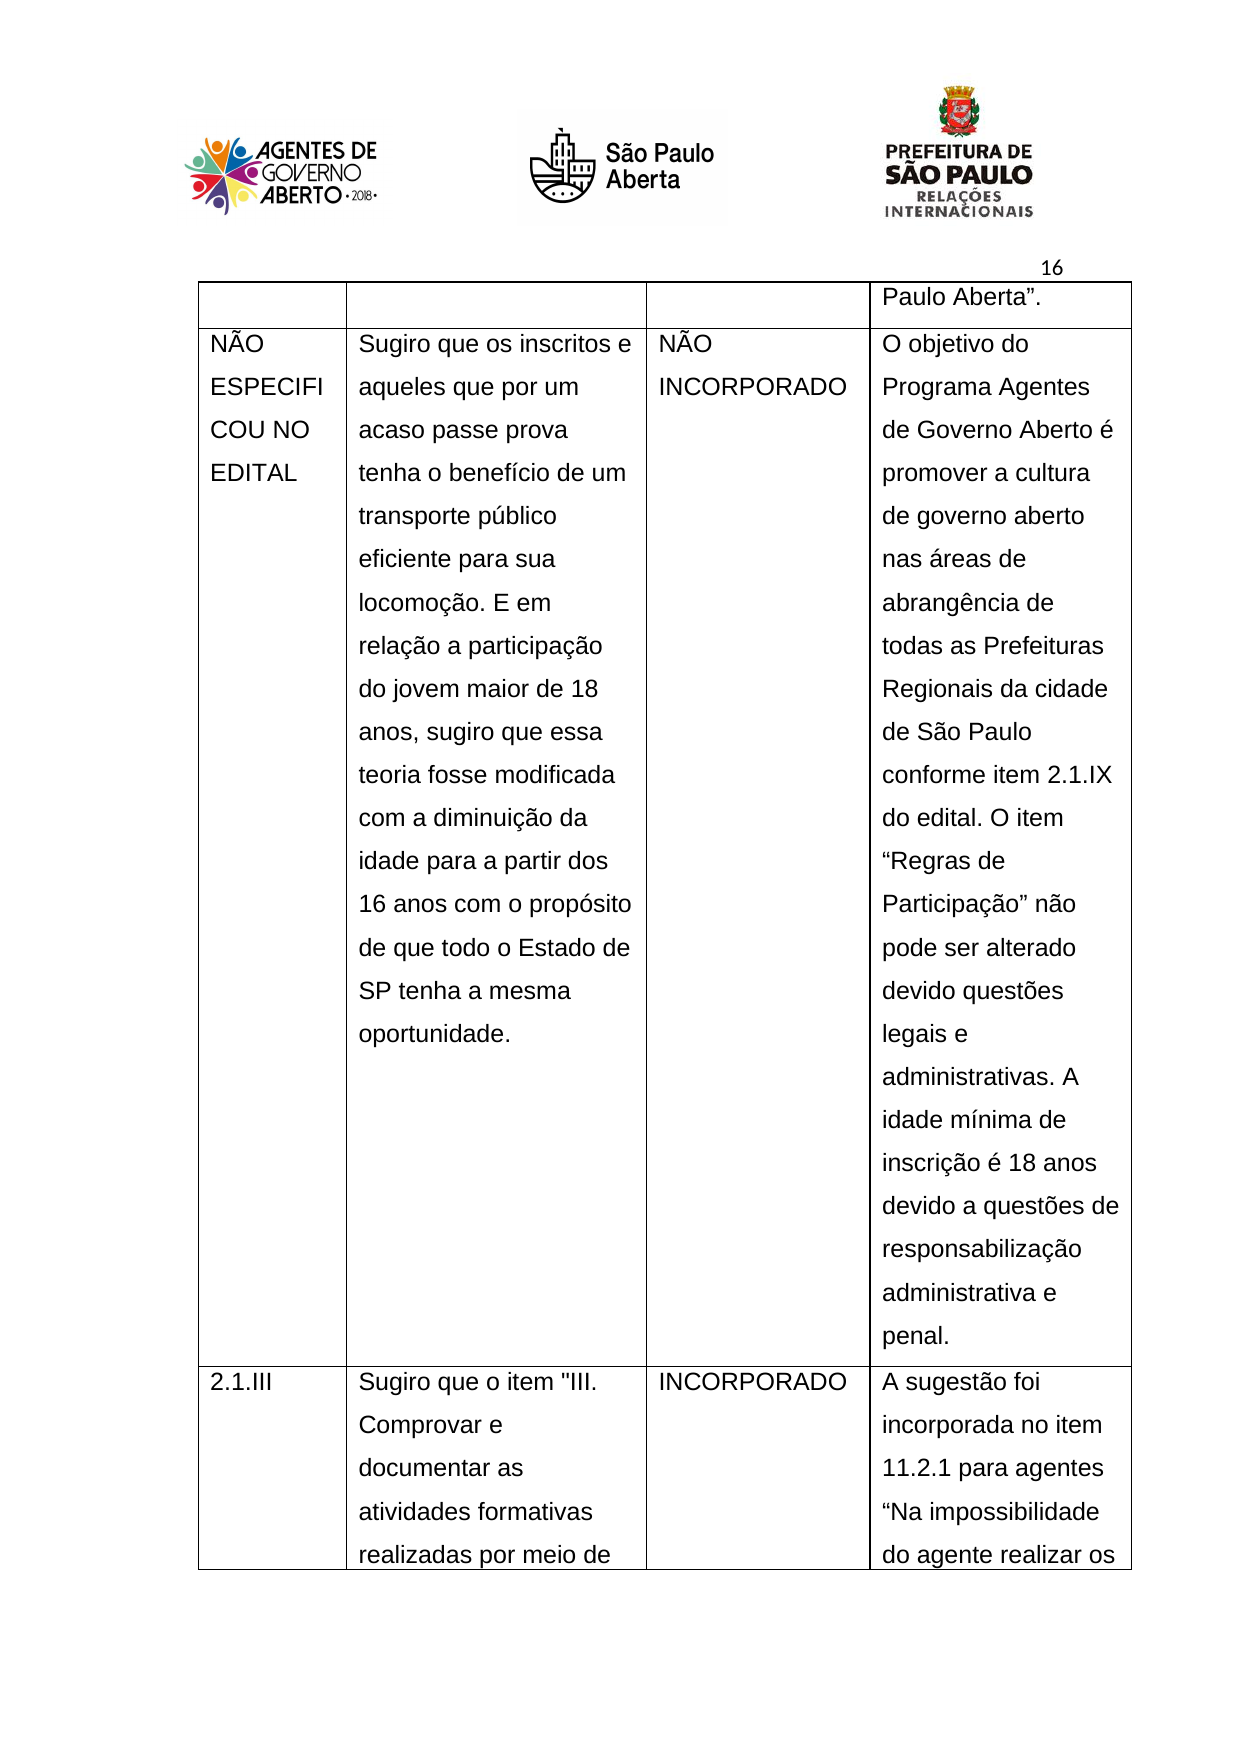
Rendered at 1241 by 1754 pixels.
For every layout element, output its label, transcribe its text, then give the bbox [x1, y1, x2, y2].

table_cell [199, 283, 346, 328]
table_cell A sugestão foi incorporada no item 11.2.1 para agentes “Na impossibilidade do agente realizar os [871, 1367, 1131, 1568]
table_cell Sugiro que o item "III. Comprovar e documentar as atividades formativas realizadas por meio de [347, 1367, 646, 1568]
table_cell NÃO ESPECIFICOU NO EDITAL [199, 329, 346, 1366]
picture [873, 73, 1043, 226]
picture [516, 109, 729, 226]
table_cell NÃO INCORPORADO [647, 329, 869, 1366]
table_cell [647, 283, 869, 328]
table_cell 2.1.III [199, 1367, 346, 1568]
table_cell Paulo Aberta”. [871, 283, 1131, 328]
table_cell INCORPORADO [647, 1367, 869, 1568]
picture [177, 119, 393, 226]
table_cell O objetivo do Programa Agentes de Governo Aberto é promover a cultura de governo aberto nas áreas de abrangência de todas as Prefeituras Regionais da cidade de São Paulo conforme item 2.1.IX do edital. O item “Regras de Participação” não pode ser alterado devido questões legais e administrativas. A idade mínima de inscrição é 18 anos devido a questões de responsabilização administrativa e penal. [871, 329, 1131, 1366]
table_cell Sugiro que os inscritos e aqueles que por um acaso passe prova tenha o benefício de um transporte público eficiente para sua locomoção. E em relação a participação do jovem maior de 18 anos, sugiro que essa teoria fosse modificada com a diminuição da idade para a partir dos 16 anos com o propósito de que todo o Estado de SP tenha a mesma oportunidade. [347, 329, 646, 1366]
table_cell [347, 283, 646, 328]
